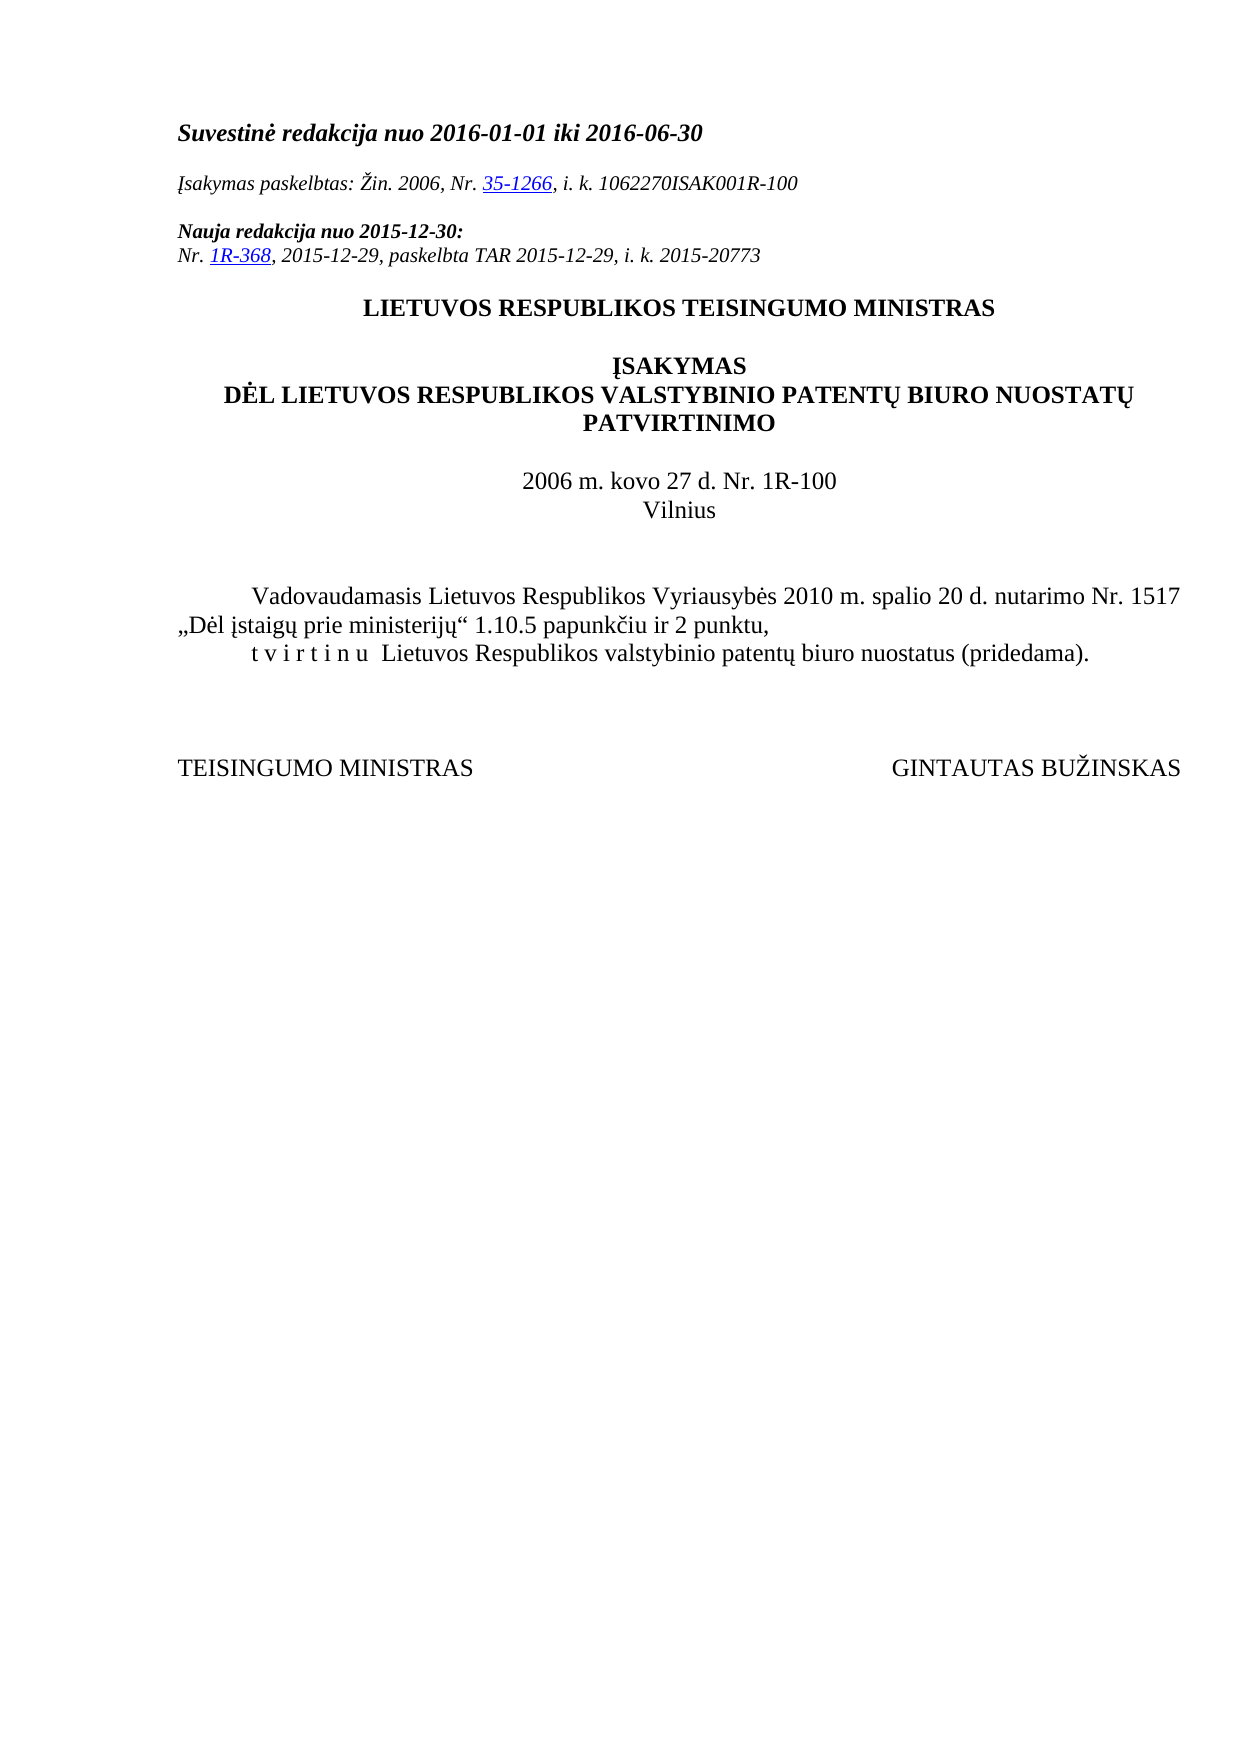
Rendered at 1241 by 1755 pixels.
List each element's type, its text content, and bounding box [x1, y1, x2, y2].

text Suvestinė redakcija nuo 2016-01-01 iki 2016-06-30 [177, 118, 1181, 147]
text Nr. 1R-368, 2015-12-29, paskelbta TAR 2015-12-29, i. k. 2015-20773 [177, 243, 1181, 267]
text Vadovaudamasis Lietuvos Respublikos Vyriausybės 2010 m. spalio 20 d. nutarimo Nr. 1517 „Dėl įstaigų prie ministerijų“ 1.10.5 papunkčiu ir 2 punktu, [177, 581, 1181, 638]
text 2006 m. kovo 27 d. Nr. 1R-100 [177, 466, 1181, 495]
text LIETUVOS RESPUBLIKOS TEISINGUMO MINISTRAS [177, 293, 1181, 322]
text Nauja redakcija nuo 2015-12-30: [177, 219, 1181, 243]
text Įsakymas paskelbtas: Žin. 2006, Nr. 35-1266, i. k. 1062270ISAK001R-100 [177, 171, 1181, 195]
text ĮSAKYMAS [177, 351, 1181, 380]
text Vilnius [177, 495, 1181, 523]
text DĖL LIETUVOS RESPUBLIKOS VALSTYBINIO PATENTŲ BIURO NUOSTATŲ PATVIRTINIMO [177, 380, 1181, 437]
text tvirtinu Lietuvos Respublikos valstybinio patentų biuro nuostatus (pridedama). [177, 638, 1181, 667]
text TEISINGUMO MINISTRAS GINTAUTAS BUŽINSKAS [177, 753, 1181, 782]
